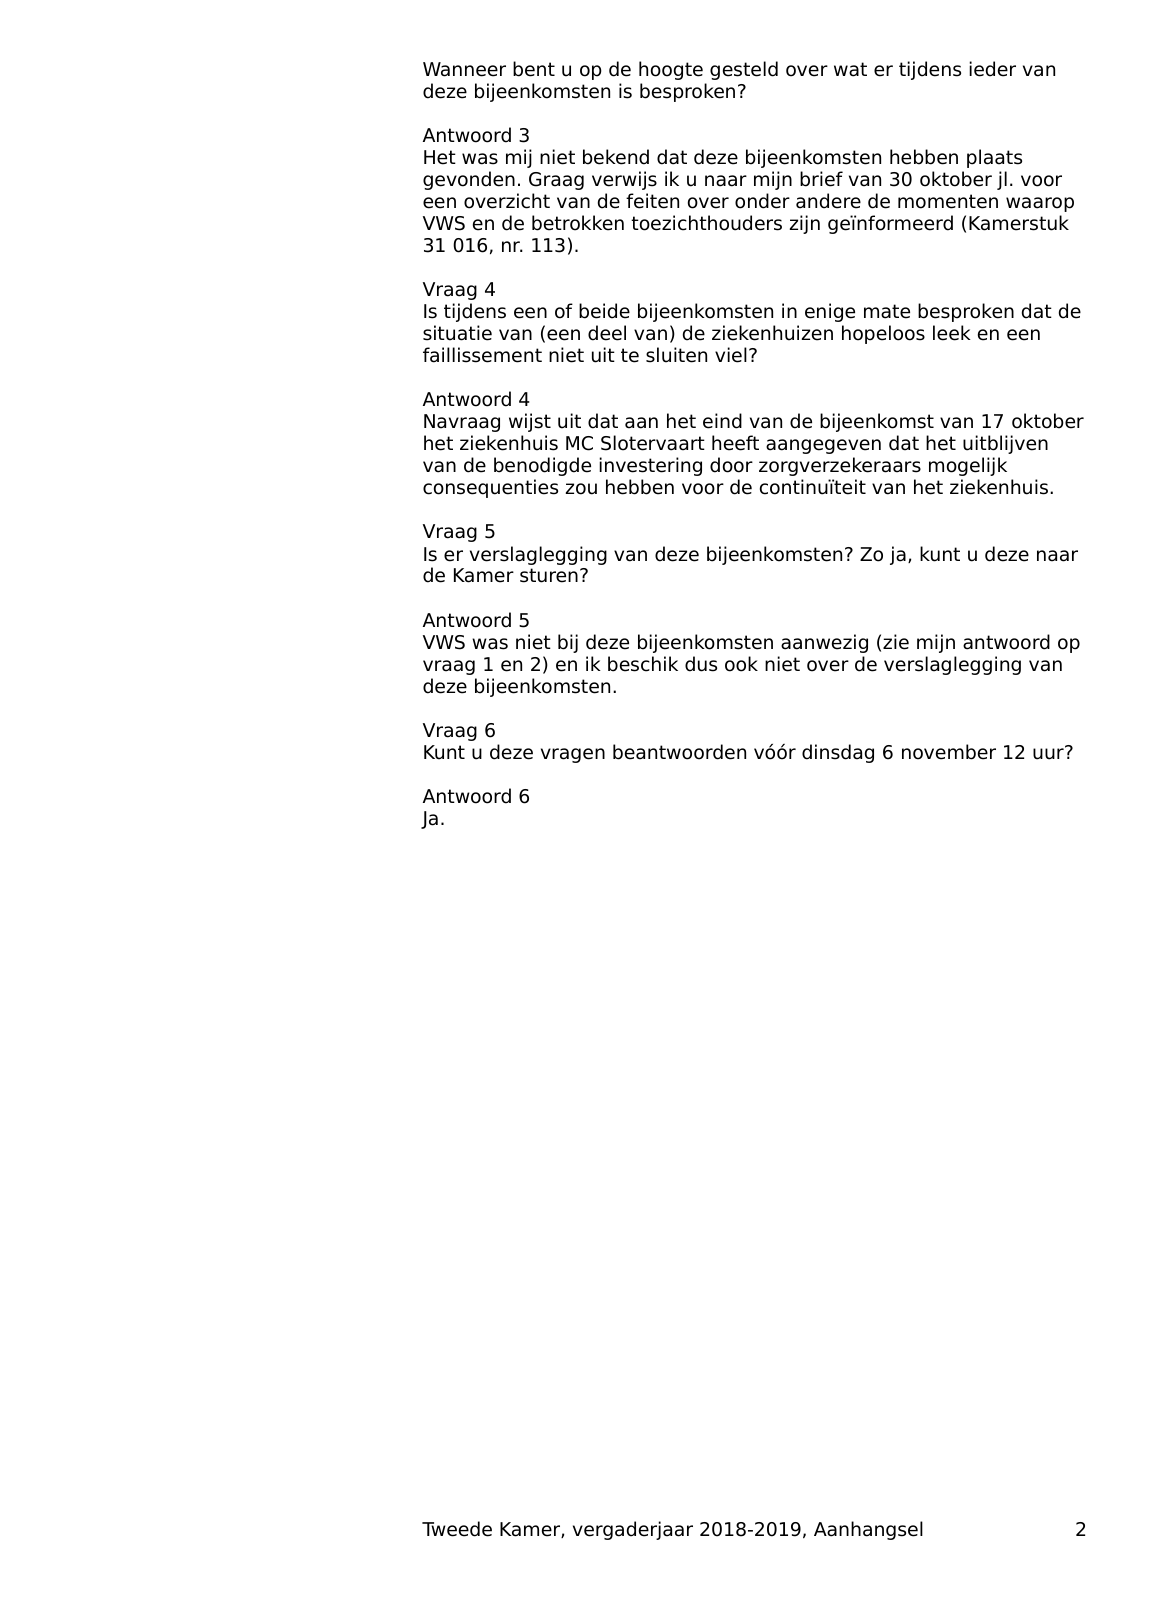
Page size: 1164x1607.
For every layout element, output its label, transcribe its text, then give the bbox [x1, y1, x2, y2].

text Navraag wijst uit dat aan het eind van de bijeenkomst van 17 oktober het ziekenhuis MC Slotervaart heeft aangegeven dat het uitblijven van de benodigde investering door zorgverzekeraars mogelijk consequenties zou hebben voor de continuïteit van het ziekenhuis. [422, 411, 1087, 499]
text Antwoord 6 [422, 786, 1087, 808]
text Vraag 4 [422, 279, 1087, 301]
text Is tijdens een of beide bijeenkomsten in enige mate besproken dat de situatie van (een deel van) de ziekenhuizen hopeloos leek en een faillissement niet uit te sluiten viel? [422, 301, 1087, 367]
text Antwoord 3 [422, 125, 1087, 147]
text Het was mij niet bekend dat deze bijeenkomsten hebben plaats gevonden. Graag verwijs ik u naar mijn brief van 30 oktober jl. voor een overzicht van de feiten over onder andere de momenten waarop VWS en de betrokken toezichthouders zijn geïnformeerd (Kamerstuk 31 016, nr. 113). [422, 147, 1087, 257]
text Antwoord 5 [422, 609, 1087, 632]
text Antwoord 4 [422, 389, 1087, 411]
text VWS was niet bij deze bijeenkomsten aanwezig (zie mijn antwoord op vraag 1 en 2) en ik beschik dus ook niet over de verslaglegging van deze bijeenkomsten. [422, 632, 1087, 697]
text Ja. [422, 808, 1087, 830]
text Vraag 6 [422, 720, 1087, 742]
text Kunt u deze vragen beantwoorden vóór dinsdag 6 november 12 uur? [422, 742, 1087, 764]
text Is er verslaglegging van deze bijeenkomsten? Zo ja, kunt u deze naar de Kamer sturen? [422, 543, 1087, 587]
text Wanneer bent u op de hoogte gesteld over wat er tijdens ieder van deze bijeenkomsten is besproken? [422, 59, 1087, 103]
text Vraag 5 [422, 521, 1087, 543]
